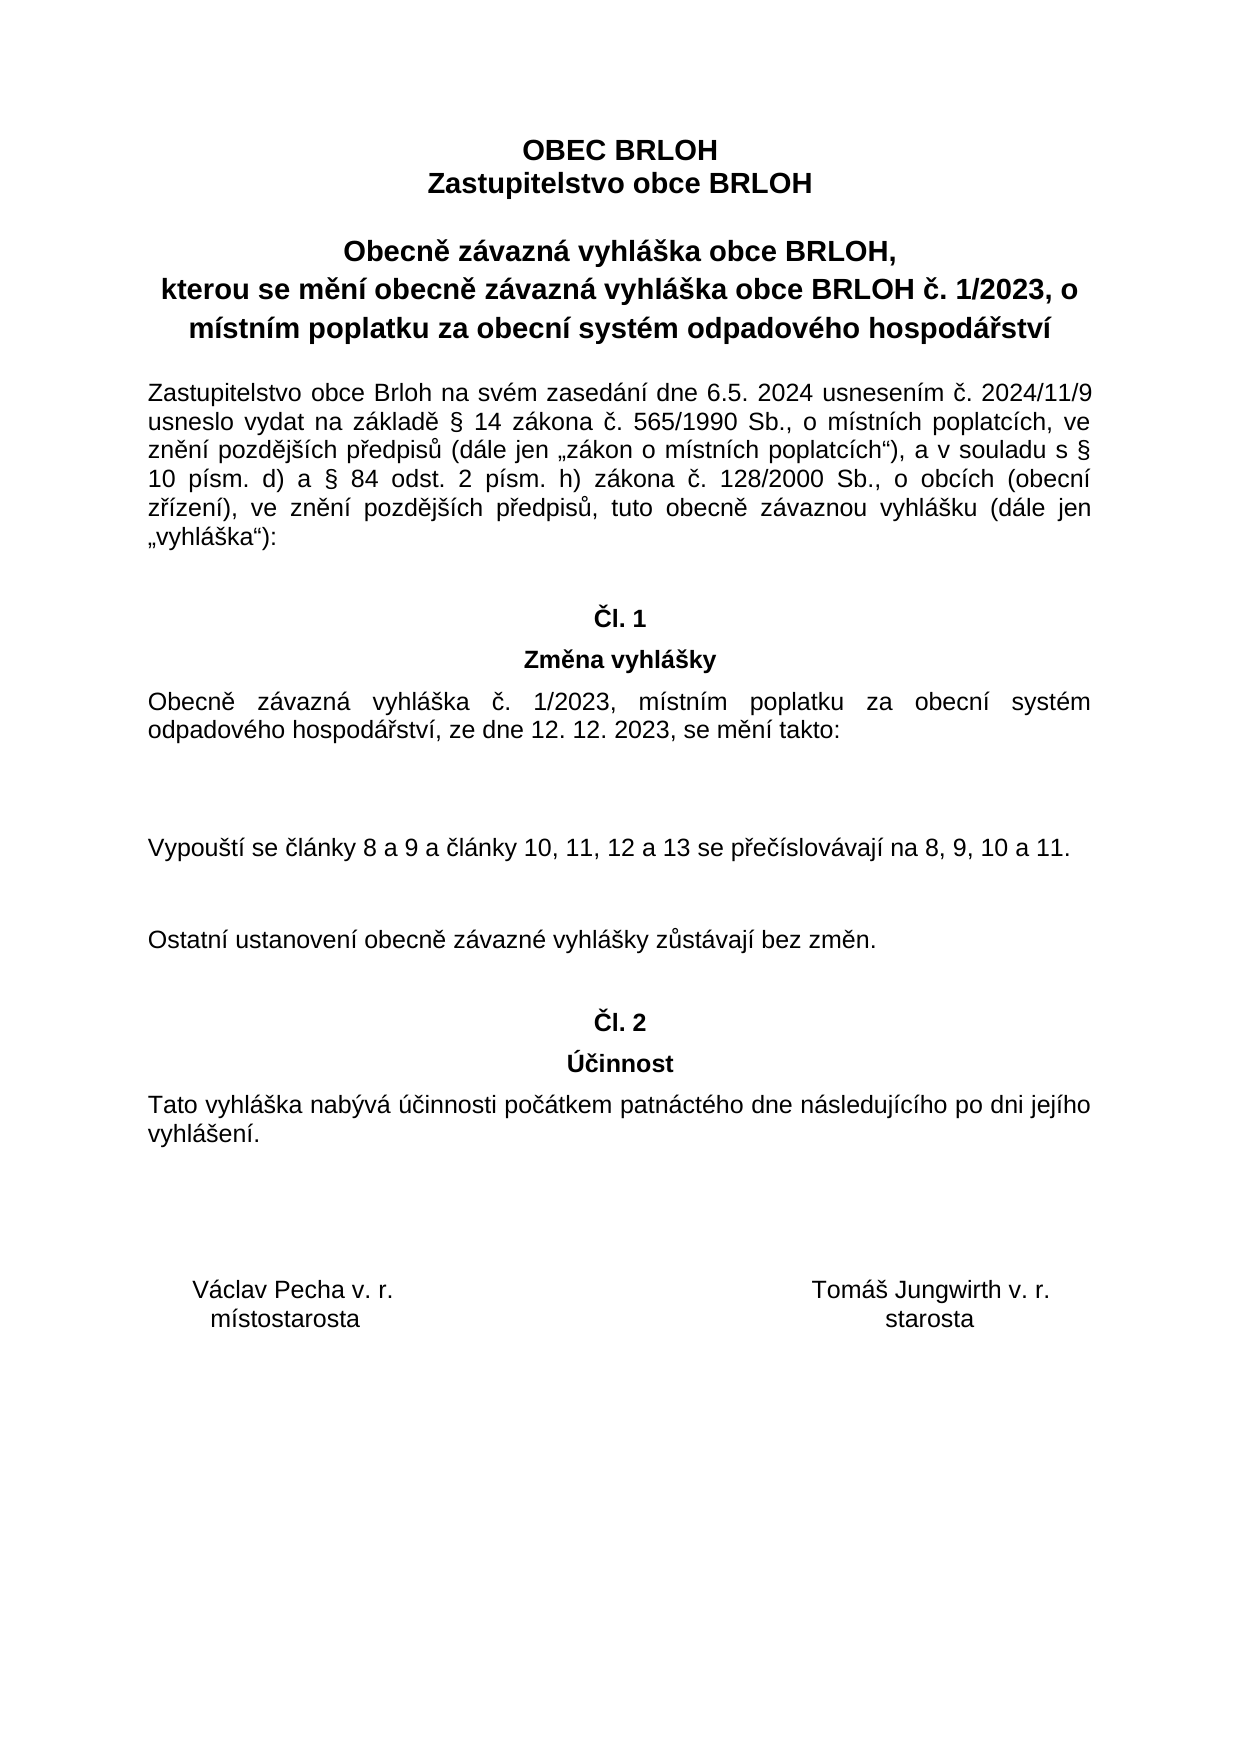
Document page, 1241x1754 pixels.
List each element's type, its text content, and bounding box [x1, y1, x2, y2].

text Ostatní ustanovení obecně závazné vyhlášky zůstávají bez změn. [148, 925, 1093, 954]
text Obecně závazná vyhláška obce BRLOH, [148, 233, 1093, 267]
text kterou se mění obecně závazná vyhláška obce BRLOH č. 1/2023, o místním poplatku za obecní systém odpadového hospodářství [148, 272, 1093, 344]
text Václav Pecha v. r. Tomáš Jungwirth v. r. [148, 1275, 1093, 1304]
subtitle Zastupitelstvo obce BRLOH [148, 166, 1093, 200]
text Čl. 2 [148, 1008, 1093, 1036]
text Změna vyhlášky [148, 645, 1093, 674]
text místostarosta starosta [148, 1304, 1093, 1333]
text Obecně závazná vyhláška č. 1/2023, místním poplatku za obecní systém odpadového hospodářství, ze dne 12. 12. 2023, se mění takto: [148, 687, 1093, 744]
text Čl. 1 [148, 604, 1093, 633]
text Zastupitelstvo obce Brloh na svém zasedání dne 6.5. 2024 usnesením č. 2024/11/9 usneslo vydat na základě § 14 zákona č. 565/1990 Sb., o místních poplatcích, ve znění pozdějších předpisů (dále jen „zákon o místních poplatcích“), a v souladu s § 10 písm. d) a § 84 odst. 2 písm. h) zákona č. 128/2000 Sb., o obcích (obecní zřízení), ve znění pozdějších předpisů, tuto obecně závaznou vyhlášku (dále jen „vyhláška“): [148, 378, 1093, 550]
text Vypouští se články 8 a 9 a články 10, 11, 12 a 13 se přečíslovávají na 8, 9, 10 a 11. [148, 833, 1093, 862]
text Účinnost [148, 1049, 1093, 1078]
subtitle OBEC BRLOH [148, 133, 1093, 166]
text Tato vyhláška nabývá účinnosti počátkem patnáctého dne následujícího po dni jejího vyhlášení. [148, 1090, 1093, 1148]
